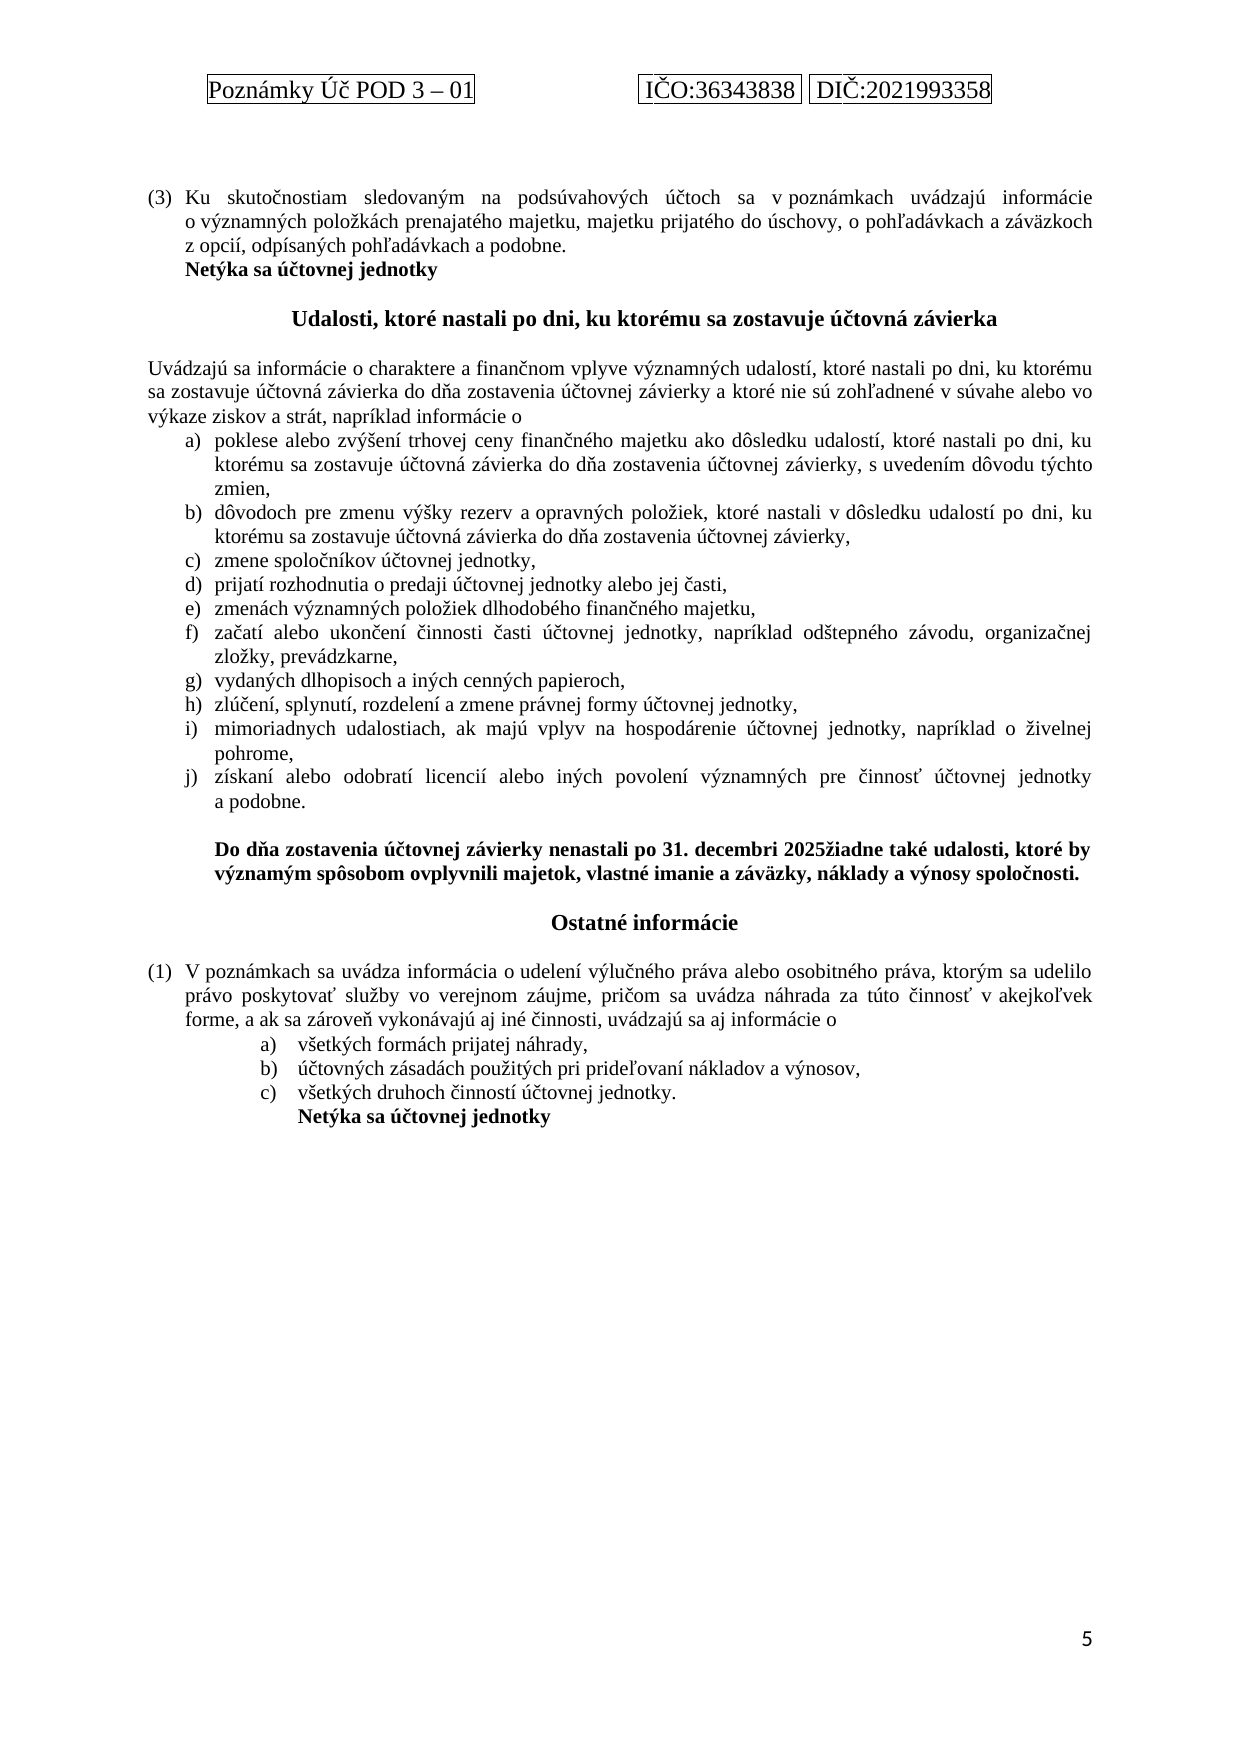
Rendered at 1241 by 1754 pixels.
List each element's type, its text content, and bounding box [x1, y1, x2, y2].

text Netýka sa účtovnej jednotky [185, 257, 1093, 281]
list všetkých formách prijatej náhrady, [260, 1031, 1093, 1056]
list všetkých druhoch činností účtovnej jednotky. [260, 1079, 1093, 1104]
list začatí alebo ukončení činnosti časti účtovnej jednotky, napríklad odštepného závodu, organizačnej zložky, prevádzkarne, [185, 620, 1093, 668]
list mimoriadnych udalostiach, ak majú vplyv na hospodárenie účtovnej jednotky, napríklad o živelnej pohrome, [185, 716, 1093, 764]
text Udalosti, ktoré nastali po dni, ku ktorému sa zostavuje účtovná závierka [148, 305, 1141, 331]
list získaní alebo odobratí licencií alebo iných povolení významných pre činnosť účtovnej jednotky a podobne. [185, 764, 1093, 813]
list zlúčení, splynutí, rozdelení a zmene právnej formy účtovnej jednotky, [185, 692, 1093, 716]
text Netýka sa účtovnej jednotky [298, 1104, 1093, 1128]
list zmenách významných položiek dlhodobého finančného majetku, [185, 596, 1093, 620]
list zmene spoločníkov účtovnej jednotky, [185, 548, 1093, 572]
list prijatí rozhodnutia o predaji účtovnej jednotky alebo jej časti, [185, 572, 1093, 596]
text Ostatné informácie [148, 909, 1141, 935]
list účtovných zásadách použitých pri prideľovaní nákladov a výnosov, [260, 1056, 1093, 1079]
text Do dňa zostavenia účtovnej závierky nenastali po 31. decembri 2025žiadne také udalosti, ktoré by významým spôsobom ovplyvnili majetok, vlastné imanie a záväzky, náklady a výnosy spoločnosti. [214, 837, 1093, 885]
text Uvádzajú sa informácie o charaktere a finančnom vplyve významných udalostí, ktoré nastali po dni, ku ktorému sa zostavuje účtovná závierka do dňa zostavenia účtovnej závierky a ktoré nie sú zohľadnené v súvahe alebo vo výkaze ziskov a strát, napríklad informácie o [148, 355, 1093, 428]
list vydaných dlhopisoch a iných cenných papieroch, [185, 668, 1093, 692]
list Ku skutočnostiam sledovaným na podsúvahových účtoch sa v poznámkach uvádzajú informácie o významných položkách prenajatého majetku, majetku prijatého do úschovy, o pohľadávkach a záväzkoch z opcií, odpísaných pohľadávkach a podobne. [148, 185, 1093, 257]
list poklese alebo zvýšení trhovej ceny finančného majetku ako dôsledku udalostí, ktoré nastali po dni, ku ktorému sa zostavuje účtovná závierka do dňa zostavenia účtovnej závierky, s uvedením dôvodu týchto zmien, [185, 428, 1093, 500]
list dôvodoch pre zmenu výšky rezerv a opravných položiek, ktoré nastali v dôsledku udalostí po dni, ku ktorému sa zostavuje účtovná závierka do dňa zostavenia účtovnej závierky, [185, 500, 1093, 548]
list V poznámkach sa uvádza informácia o udelení výlučného práva alebo osobitného práva, ktorým sa udelilo právo poskytovať služby vo verejnom záujme, pričom sa uvádza náhrada za túto činnosť v akejkoľvek forme, a ak sa zároveň vykonávajú aj iné činnosti, uvádzajú sa aj informácie o [148, 959, 1093, 1031]
